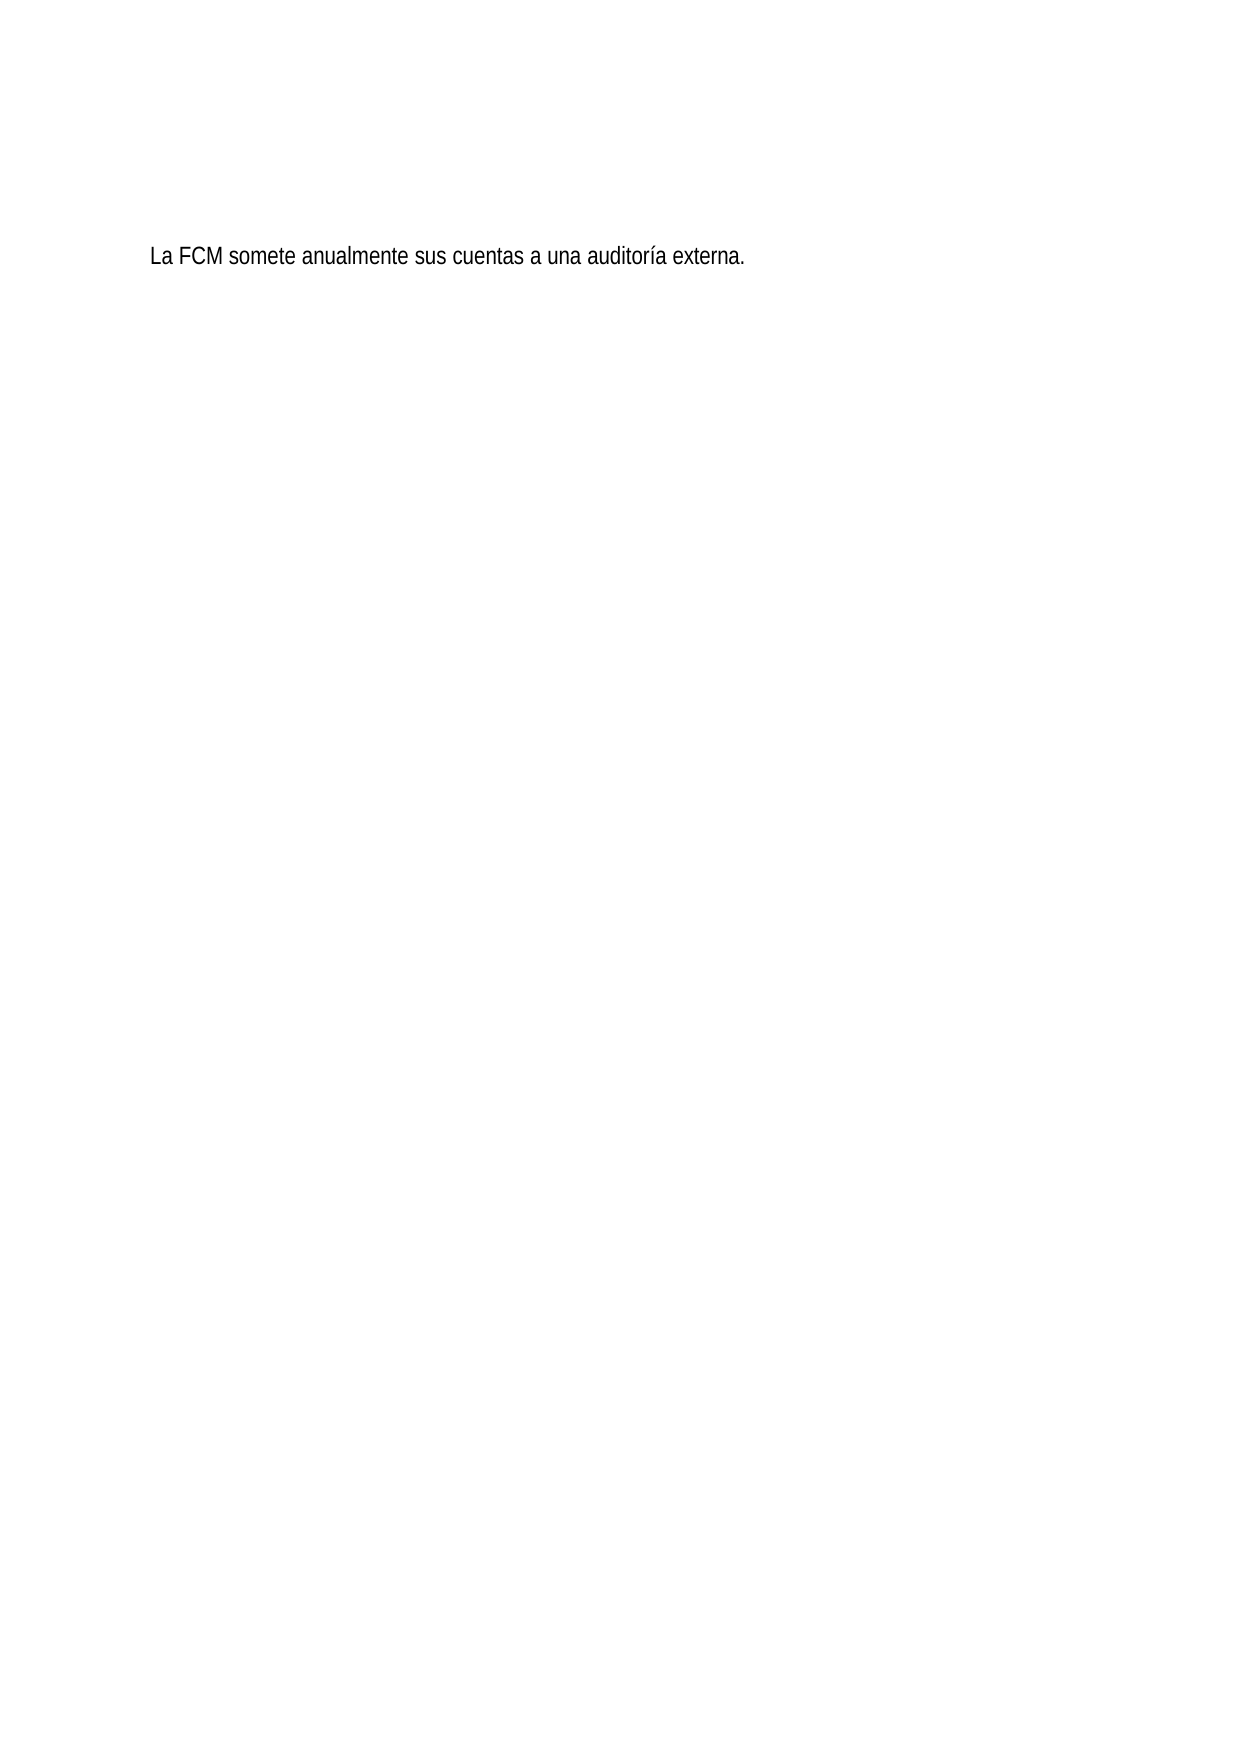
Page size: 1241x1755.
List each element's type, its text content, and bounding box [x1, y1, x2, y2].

text La FCM somete anualmente sus cuentas a una auditoría externa. [150, 241, 1108, 270]
